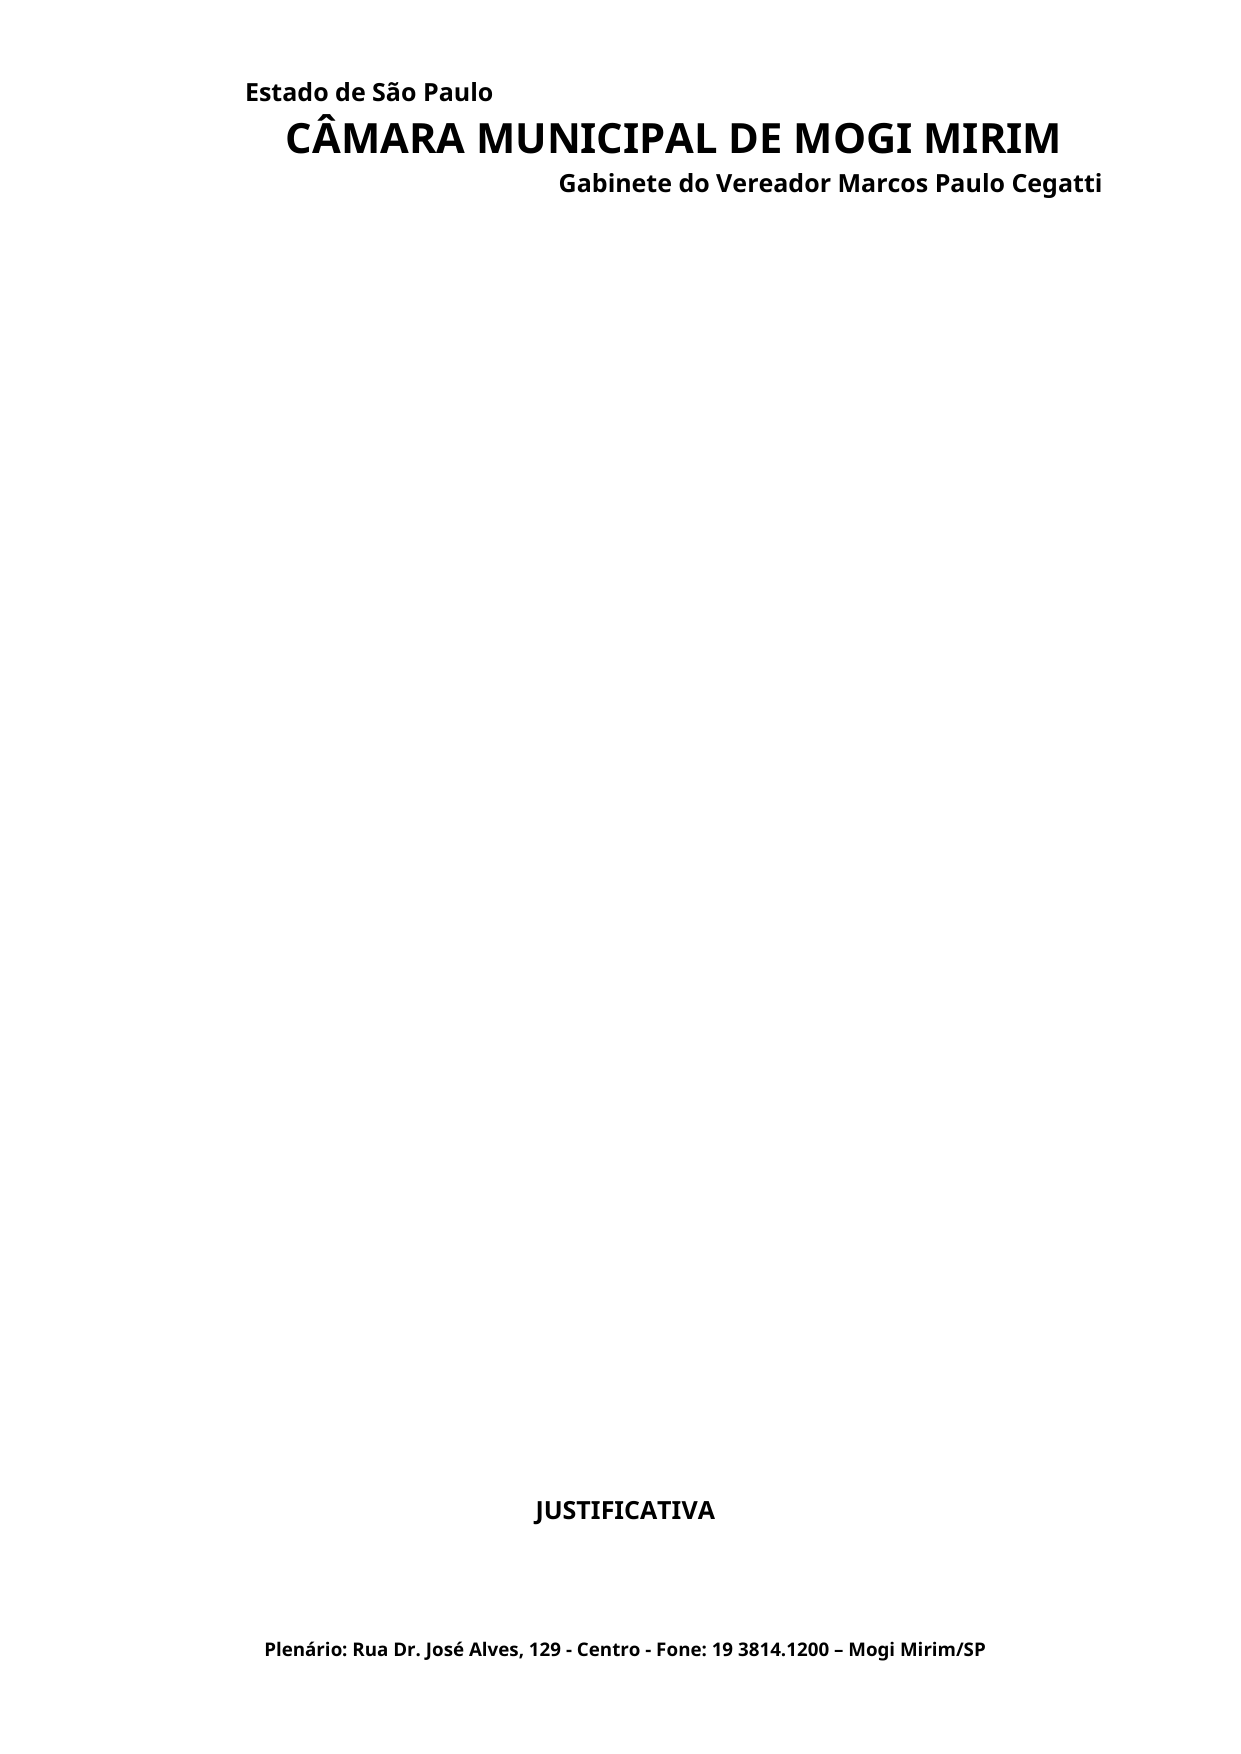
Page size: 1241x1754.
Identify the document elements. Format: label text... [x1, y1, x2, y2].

text JUSTIFICATIVA [148, 1492, 1103, 1527]
